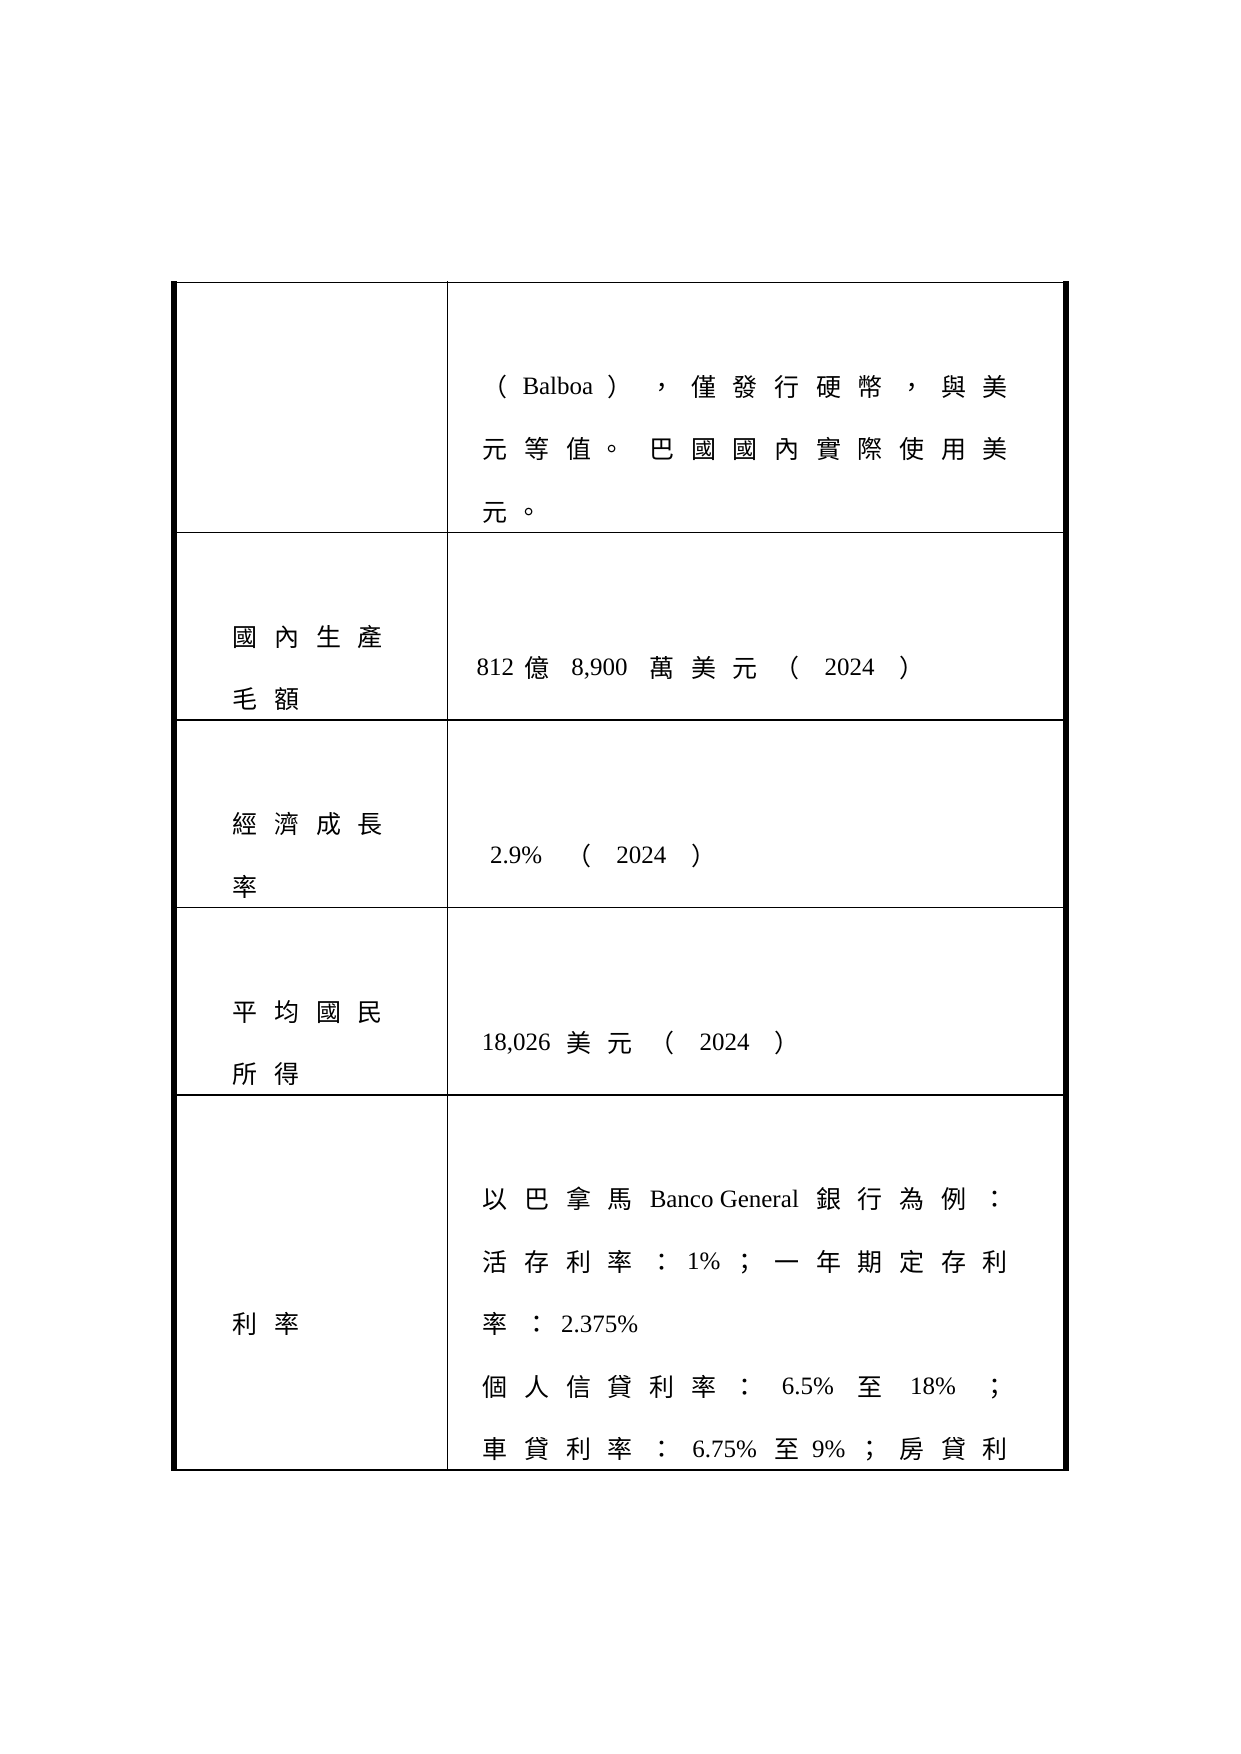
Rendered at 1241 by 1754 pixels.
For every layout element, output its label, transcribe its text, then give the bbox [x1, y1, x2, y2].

table_cell 812億8,900萬美元（2024） [448, 533, 1063, 719]
table_cell 以巴拿馬Banco General銀行為例： 活存利率：1%；一年期定存利率：2.375% 個人信貸利率：6.5%至18%；車貸利率：6.75%至9%；房貸利 [448, 1096, 1063, 1469]
table_cell （Balboa），僅發行硬幣，與美元等值。巴國國內實際使用美元。 [448, 283, 1063, 531]
table_cell [177, 283, 447, 531]
table_cell 2.9%（2024） [448, 721, 1063, 906]
table_cell 經濟成長率 [177, 721, 447, 906]
table_cell 利率 [177, 1096, 447, 1469]
table_cell 國內生產毛額 [177, 533, 447, 719]
table_cell 18,026美元（2024） [448, 908, 1063, 1094]
table_cell 平均國民所得 [177, 908, 447, 1094]
